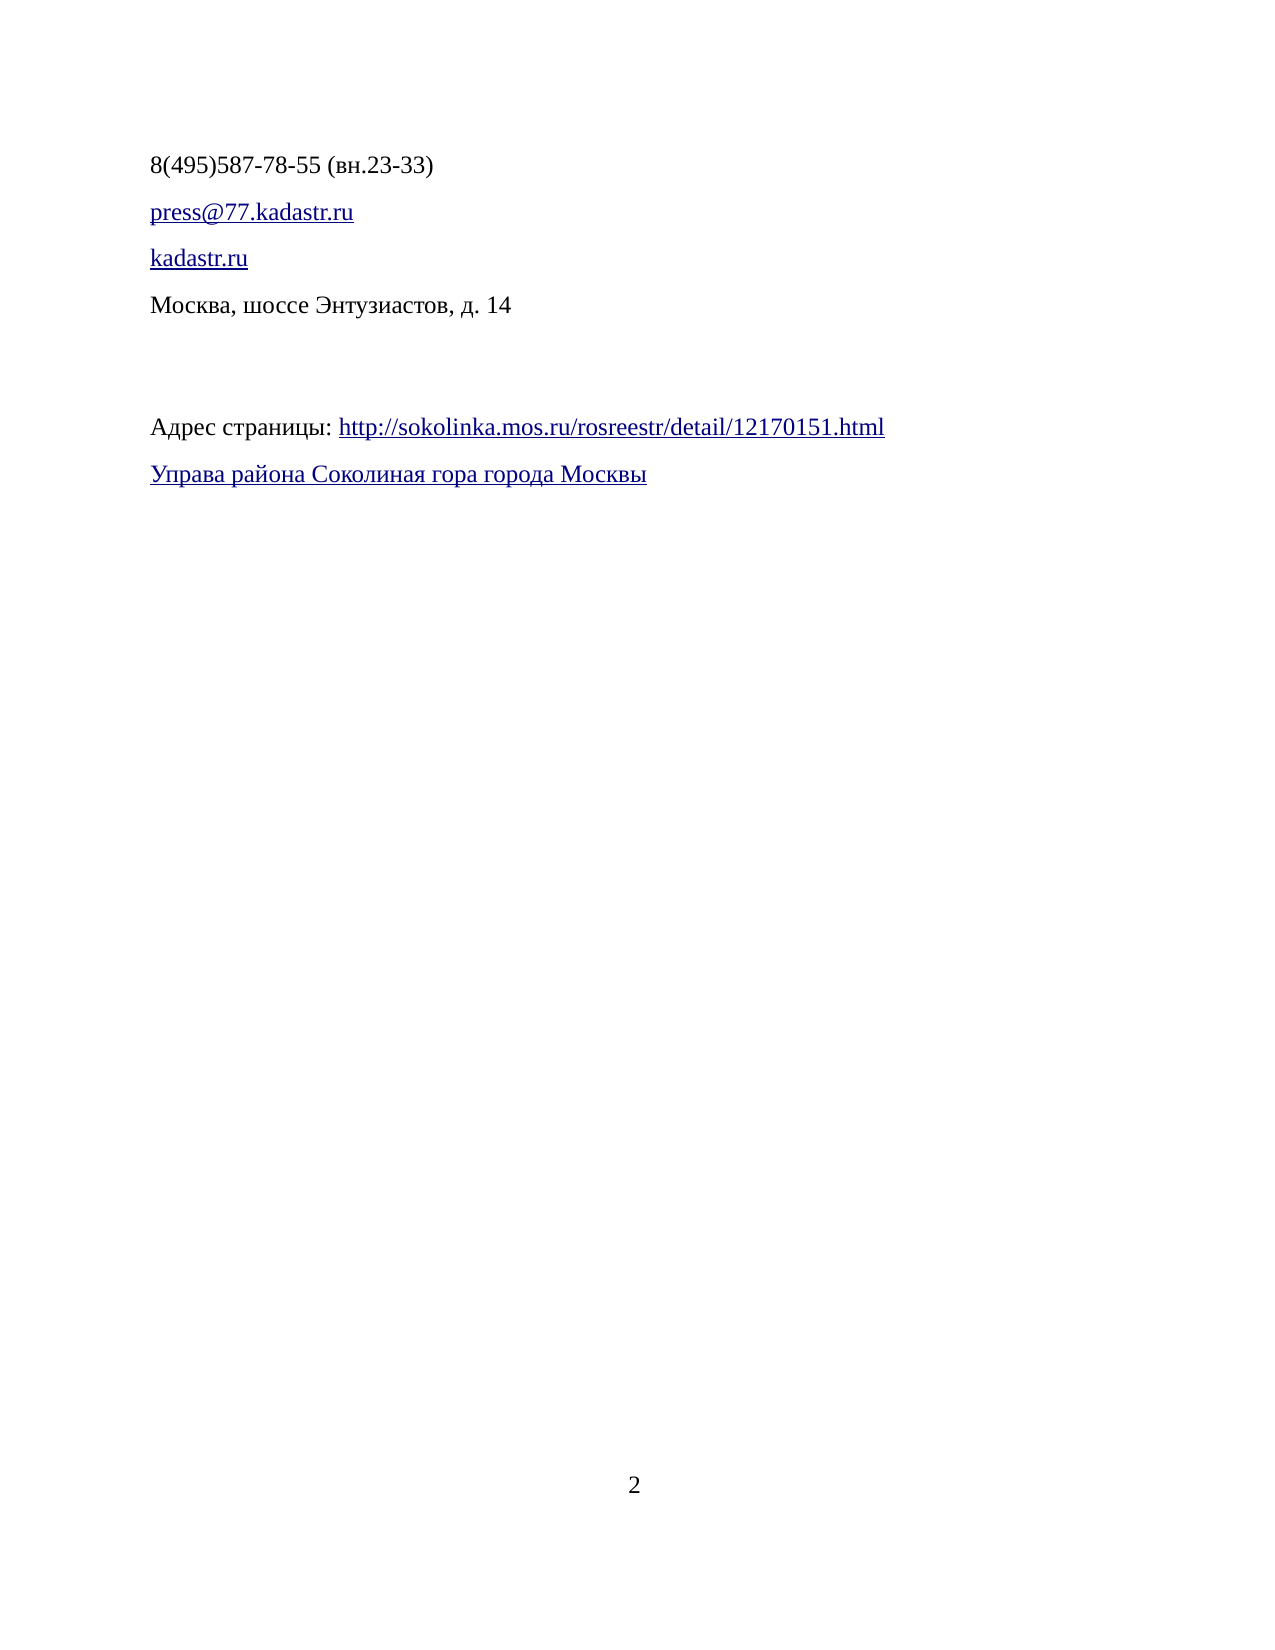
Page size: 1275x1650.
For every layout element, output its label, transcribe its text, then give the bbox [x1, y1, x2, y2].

text kadastr.ru [150, 243, 1125, 272]
text press@77.kadastr.ru [150, 197, 1125, 225]
text Адрес страницы: http://sokolinka.mos.ru/rosreestr/detail/12170151.html [150, 412, 1125, 441]
text 8(495)587-78-55 (вн.23-33) [150, 150, 1125, 179]
text Москва, шоссе Энтузиастов, д. 14 [150, 290, 1125, 319]
text Управа района Соколиная гора города Москвы [150, 459, 1125, 487]
